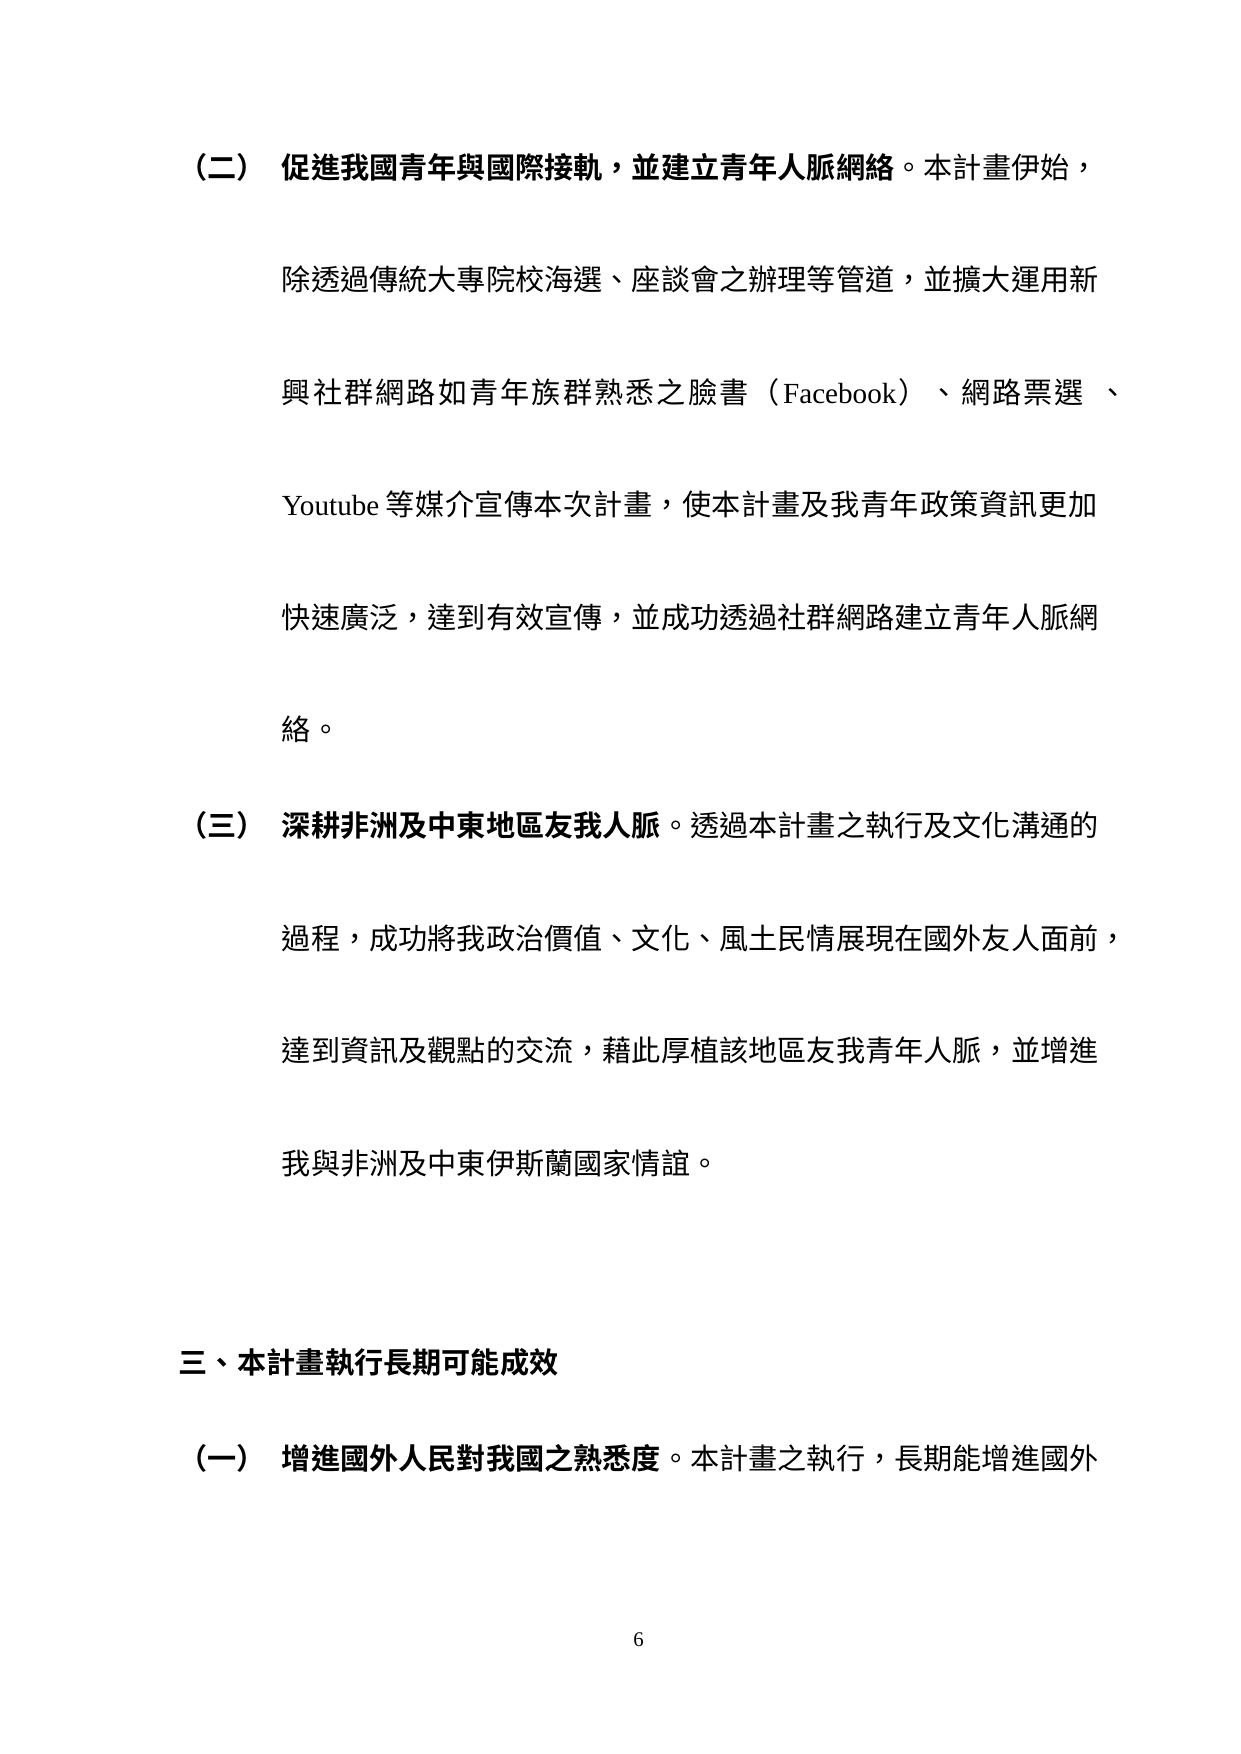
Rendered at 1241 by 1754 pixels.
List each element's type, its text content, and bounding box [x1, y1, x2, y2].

list 促進我國青年與國際接軌，並建立青年人脈網絡。本計畫伊始，除透過傳統大專院校海選、座談會之辦理等管道，並擴大運用新興社群網路如青年族群熟悉之臉書（Facebook）、網路票選、Youtube等媒介宣傳本次計畫，使本計畫及我青年政策資訊更加快速廣泛，達到有效宣傳，並成功透過社群網路建立青年人脈網絡。 [178, 128, 1098, 765]
list 增進國外人民對我國之熟悉度。本計畫之執行，長期能增進國外 [178, 1419, 1098, 1494]
list 本計畫執行長期可能成效 [178, 1323, 1098, 1398]
list 深耕非洲及中東地區友我人脈。透過本計畫之執行及文化溝通的過程，成功將我政治價值、文化、風土民情展現在國外友人面前，達到資訊及觀點的交流，藉此厚植該地區友我青年人脈，並增進我與非洲及中東伊斯蘭國家情誼。 [178, 787, 1098, 1199]
